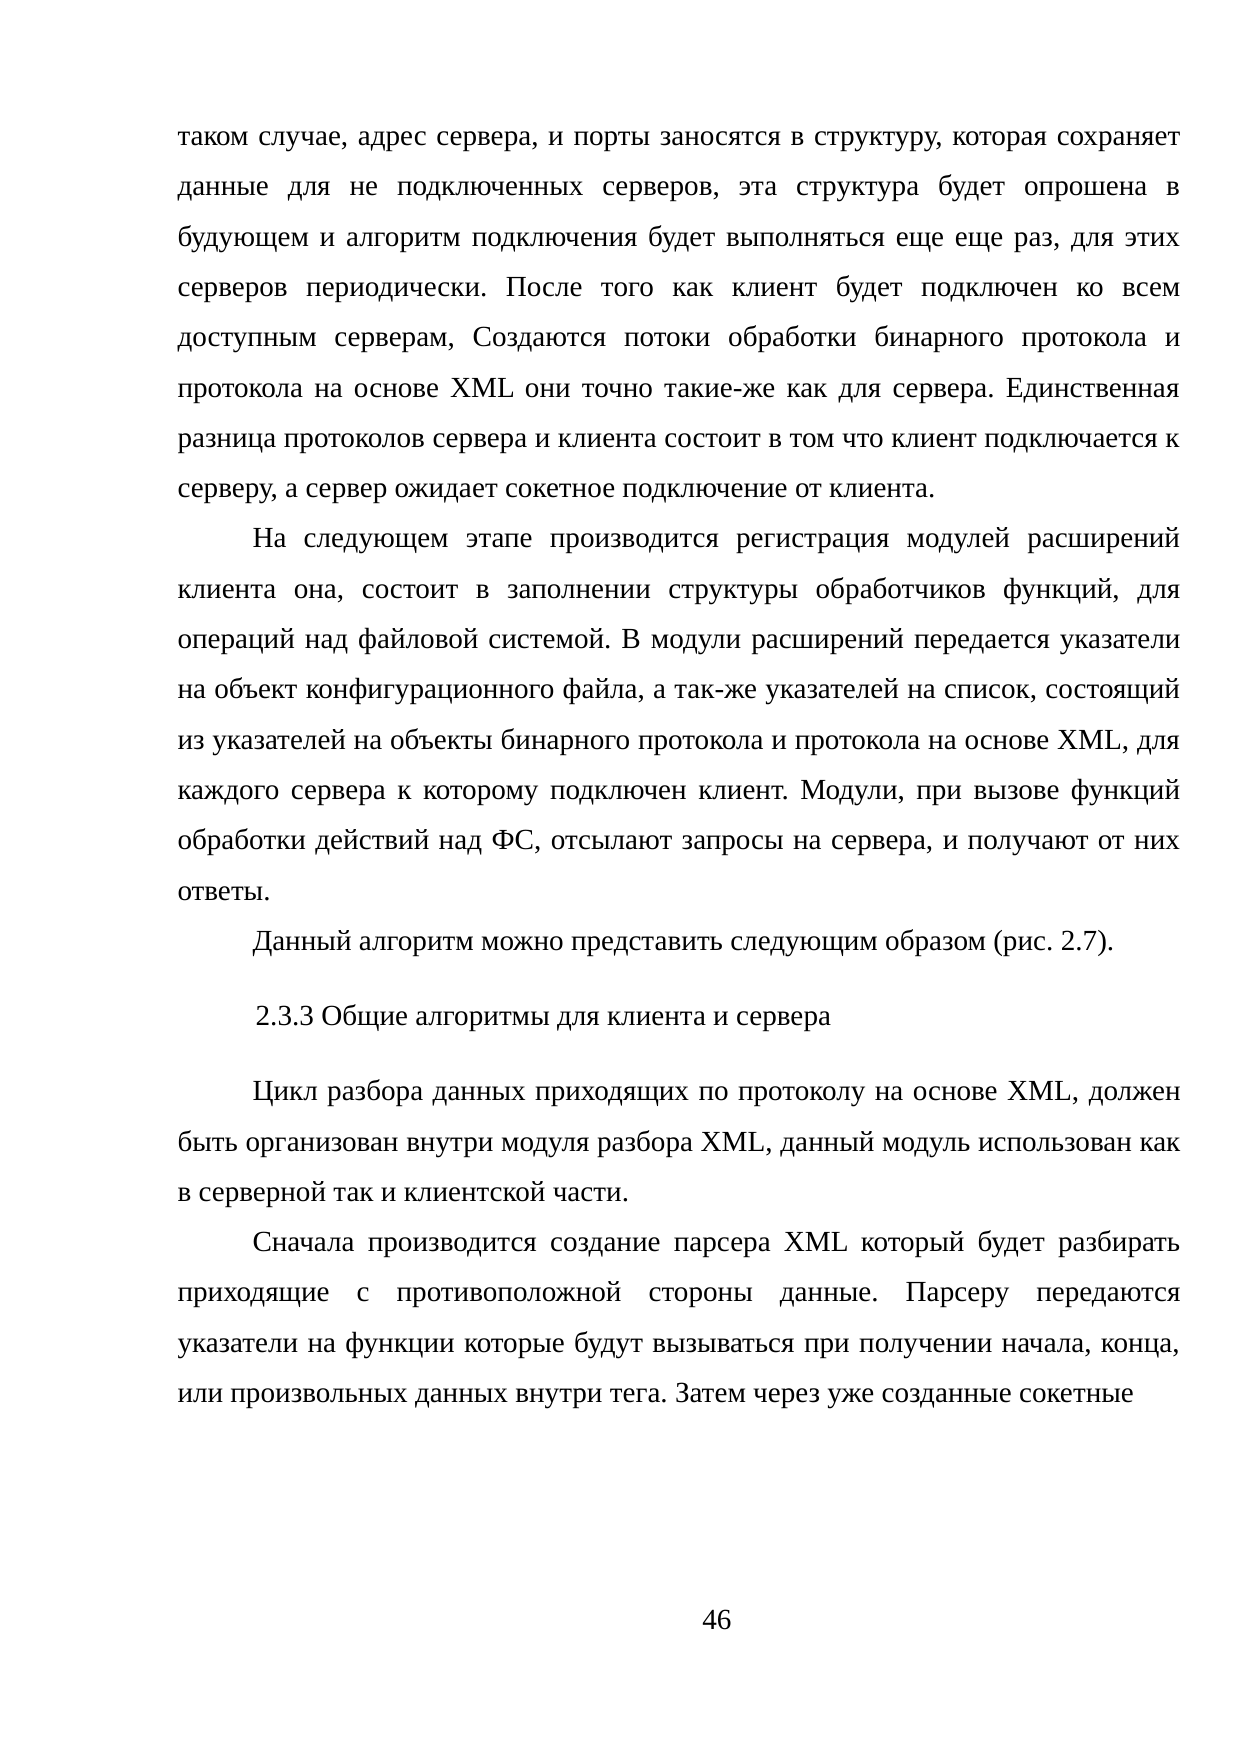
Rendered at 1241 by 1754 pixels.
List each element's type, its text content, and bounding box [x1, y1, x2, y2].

text таком случае, адрес сервера, и порты заносятся в структуру, которая сохраняет данные для не подключенных серверов, эта структура будет опрошена в будующем и алгоритм подключения будет выполняться еще еще раз, для этих серверов периодически. После того как клиент будет подключен ко всем доступным серверам, Создаются потоки обработки бинарного протокола и протокола на основе XML они точно такие-же как для сервера. Единственная разница протоколов сервера и клиента состоит в том что клиент подключается к серверу, а сервер ожидает сокетное подключение от клиента. [177, 118, 1181, 504]
text Цикл разбора данных приходящих по протоколу на основе XML, должен быть организован внутри модуля разбора XML, данный модуль использован как в серверной так и клиентской части. [177, 1073, 1181, 1207]
text Сначала производится создание парсера XML который будет разбирать приходящие с противоположной стороны данные. Парсеру передаются указатели на функции которые будут вызываться при получении начала, конца, или произвольных данных внутри тега. Затем через уже созданные сокетные [177, 1224, 1181, 1409]
text На следующем этапе производится регистрация модулей расширений клиента она, состоит в заполнении структуры обработчиков функций, для операций над файловой системой. В модули расширений передается указатели на объект конфигурационного файла, а так-же указателей на список, состоящий из указателей на объекты бинарного протокола и протокола на основе XML, для каждого сервера к которому подключен клиент. Модули, при вызове функций обработки действий над ФС, отсылают запросы на сервера, и получают от них ответы. [177, 521, 1181, 906]
text Данный алгоритм можно представить следующим образом (рис. 2.7). [177, 923, 1181, 957]
subtitle Общие алгоритмы для клиента и сервера [248, 998, 1181, 1032]
